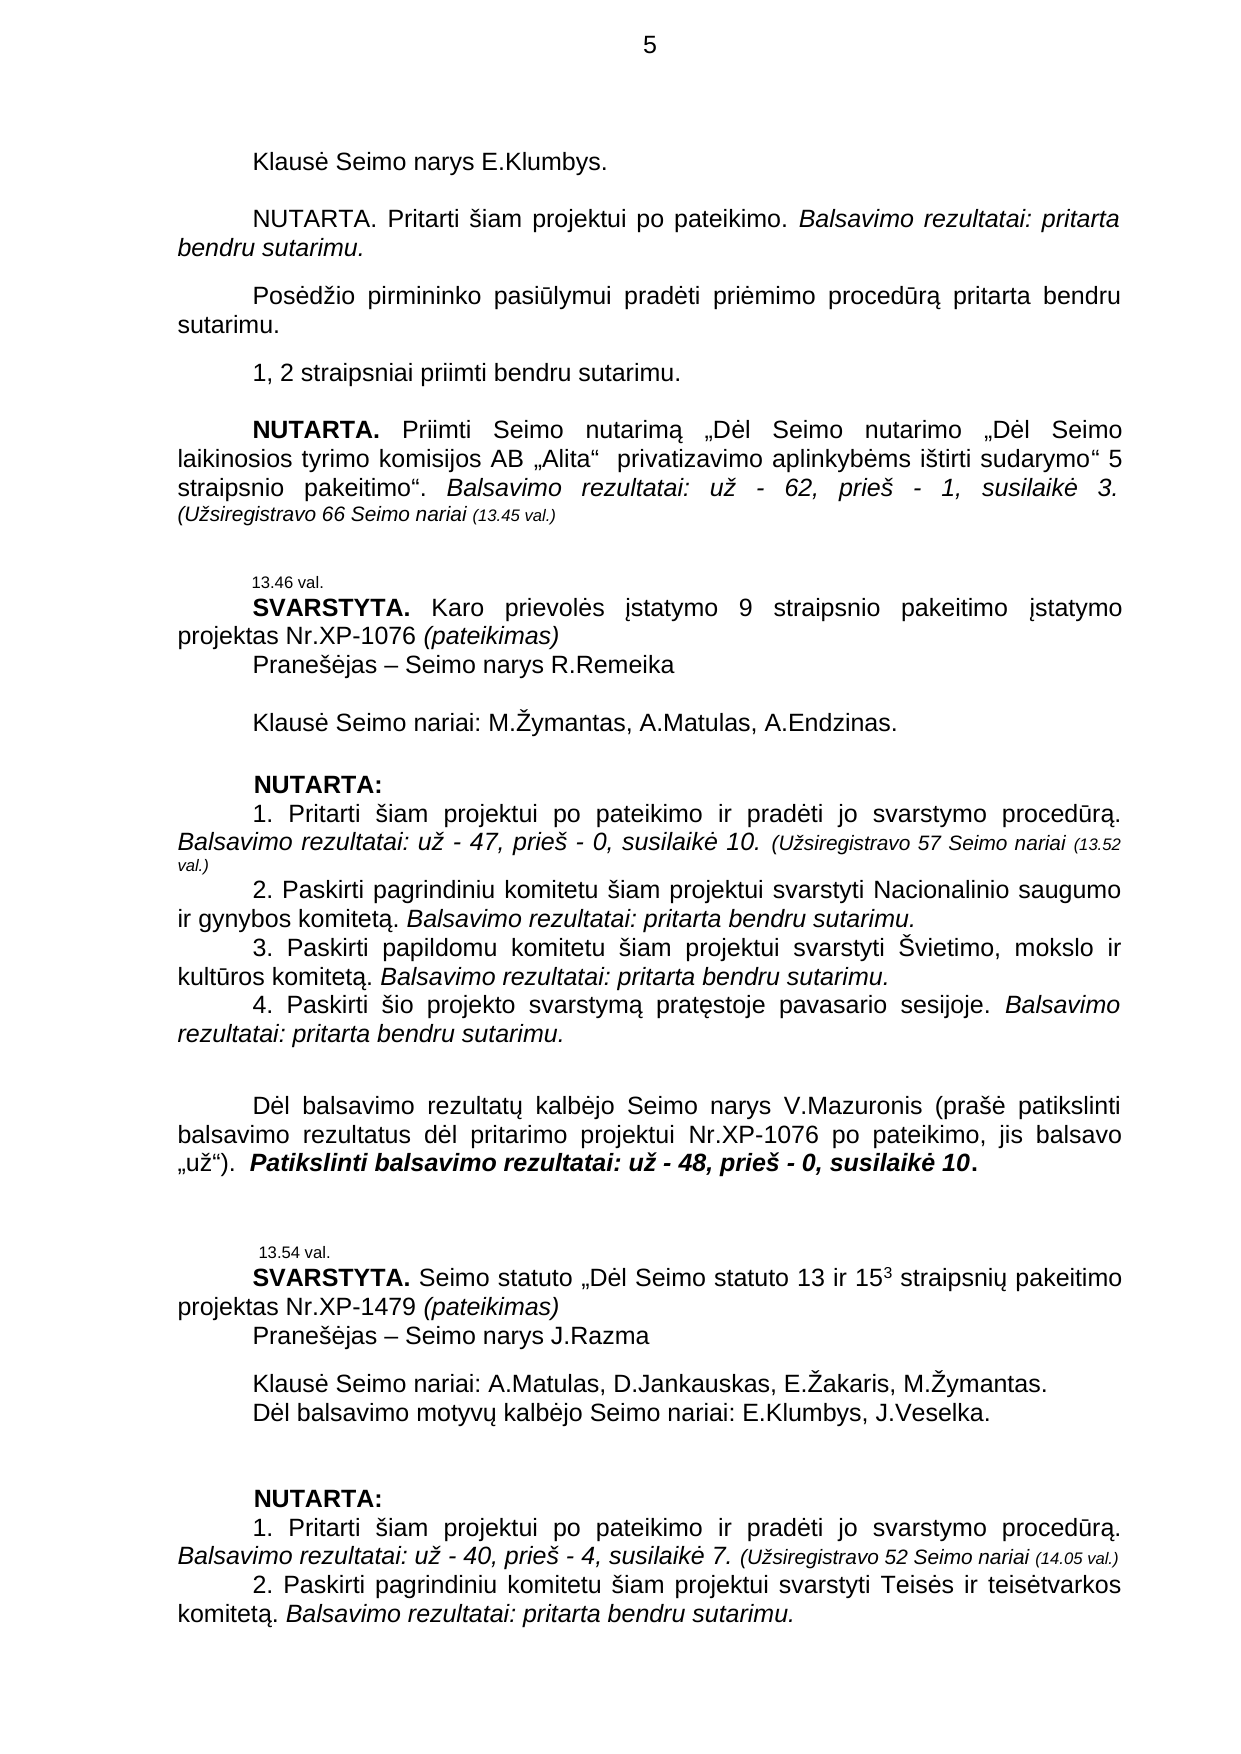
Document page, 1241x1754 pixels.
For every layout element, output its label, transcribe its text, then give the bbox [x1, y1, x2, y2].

text SVARSTYTA. Karo prievolės įstatymo 9 straipsnio pakeitimo įstatymo projektas Nr.XP-1076 (pateikimas) [177, 592, 1122, 650]
text 4. Paskirti šio projekto svarstymą pratęstoje pavasario sesijoje. Balsavimo rezultatai: pritarta bendru sutarimu. [177, 990, 1122, 1048]
text 2. Paskirti pagrindiniu komitetu šiam projektui svarstyti Teisės ir teisėtvarkos komitetą. Balsavimo rezultatai: pritarta bendru sutarimu. [177, 1570, 1122, 1627]
text 2. Paskirti pagrindiniu komitetu šiam projektui svarstyti Nacionalinio saugumo ir gynybos komitetą. Balsavimo rezultatai: pritarta bendru sutarimu. [177, 875, 1122, 933]
text 13.46 val. [177, 573, 1122, 592]
text Klausė Seimo nariai: M.Žymantas, A.Matulas, A.Endzinas. [177, 707, 1122, 736]
text NUTARTA. Priimti Seimo nutarimą „Dėl Seimo nutarimo „Dėl Seimo laikinosios tyrimo komisijos AB „Alita“ privatizavimo aplinkybėms ištirti sudarymo“ 5 straipsnio pakeitimo“. Balsavimo rezultatai: už - 62, prieš - 1, susilaikė 3. (Užsiregistravo 66 Seimo nariai (13.45 val.) [177, 415, 1122, 525]
text 1. Pritarti šiam projektui po pateikimo ir pradėti jo svarstymo procedūrą. Balsavimo rezultatai: už - 40, prieš - 4, susilaikė 7. (Užsiregistravo 52 Seimo nariai (14.05 val.) [177, 1512, 1122, 1570]
text 3. Paskirti papildomu komitetu šiam projektui svarstyti Švietimo, mokslo ir kultūros komitetą. Balsavimo rezultatai: pritarta bendru sutarimu. [177, 933, 1122, 990]
text 1. Pritarti šiam projektui po pateikimo ir pradėti jo svarstymo procedūrą. Balsavimo rezultatai: už - 47, prieš - 0, susilaikė 10. (Užsiregistravo 57 Seimo nariai (13.52 val.) [177, 798, 1122, 875]
text SVARSTYTA. Seimo statuto „Dėl Seimo statuto 13 ir 153 straipsnių pakeitimo projektas Nr.XP-1479 (pateikimas) [177, 1263, 1122, 1321]
text Pranešėjas – Seimo narys R.Remeika [177, 650, 1122, 679]
text Pranešėjas – Seimo narys J.Razma [177, 1321, 1122, 1349]
text 1, 2 straipsniai priimti bendru sutarimu. [177, 358, 1122, 386]
text NUTARTA: [177, 1484, 1122, 1512]
text 13.54 val. [177, 1234, 1122, 1263]
text Klausė Seimo nariai: A.Matulas, D.Jankauskas, E.Žakaris, M.Žymantas. [177, 1369, 1122, 1397]
text Posėdžio pirmininko pasiūlymui pradėti priėmimo procedūrą pritarta bendru sutarimu. [177, 281, 1122, 338]
text NUTARTA. Pritarti šiam projektui po pateikimo. Balsavimo rezultatai: pritarta bendru sutarimu. [177, 204, 1122, 262]
text Dėl balsavimo rezultatų kalbėjo Seimo narys V.Mazuronis (prašė patikslinti balsavimo rezultatus dėl pritarimo projektui Nr.XP-1076 po pateikimo, jis balsavo „už“). Patikslinti balsavimo rezultatai: už - 48, prieš - 0, susilaikė 10. [177, 1091, 1122, 1177]
text Klausė Seimo narys E.Klumbys. [177, 147, 1122, 176]
text NUTARTA: [177, 770, 1122, 798]
text Dėl balsavimo motyvų kalbėjo Seimo nariai: E.Klumbys, J.Veselka. [177, 1397, 1122, 1426]
